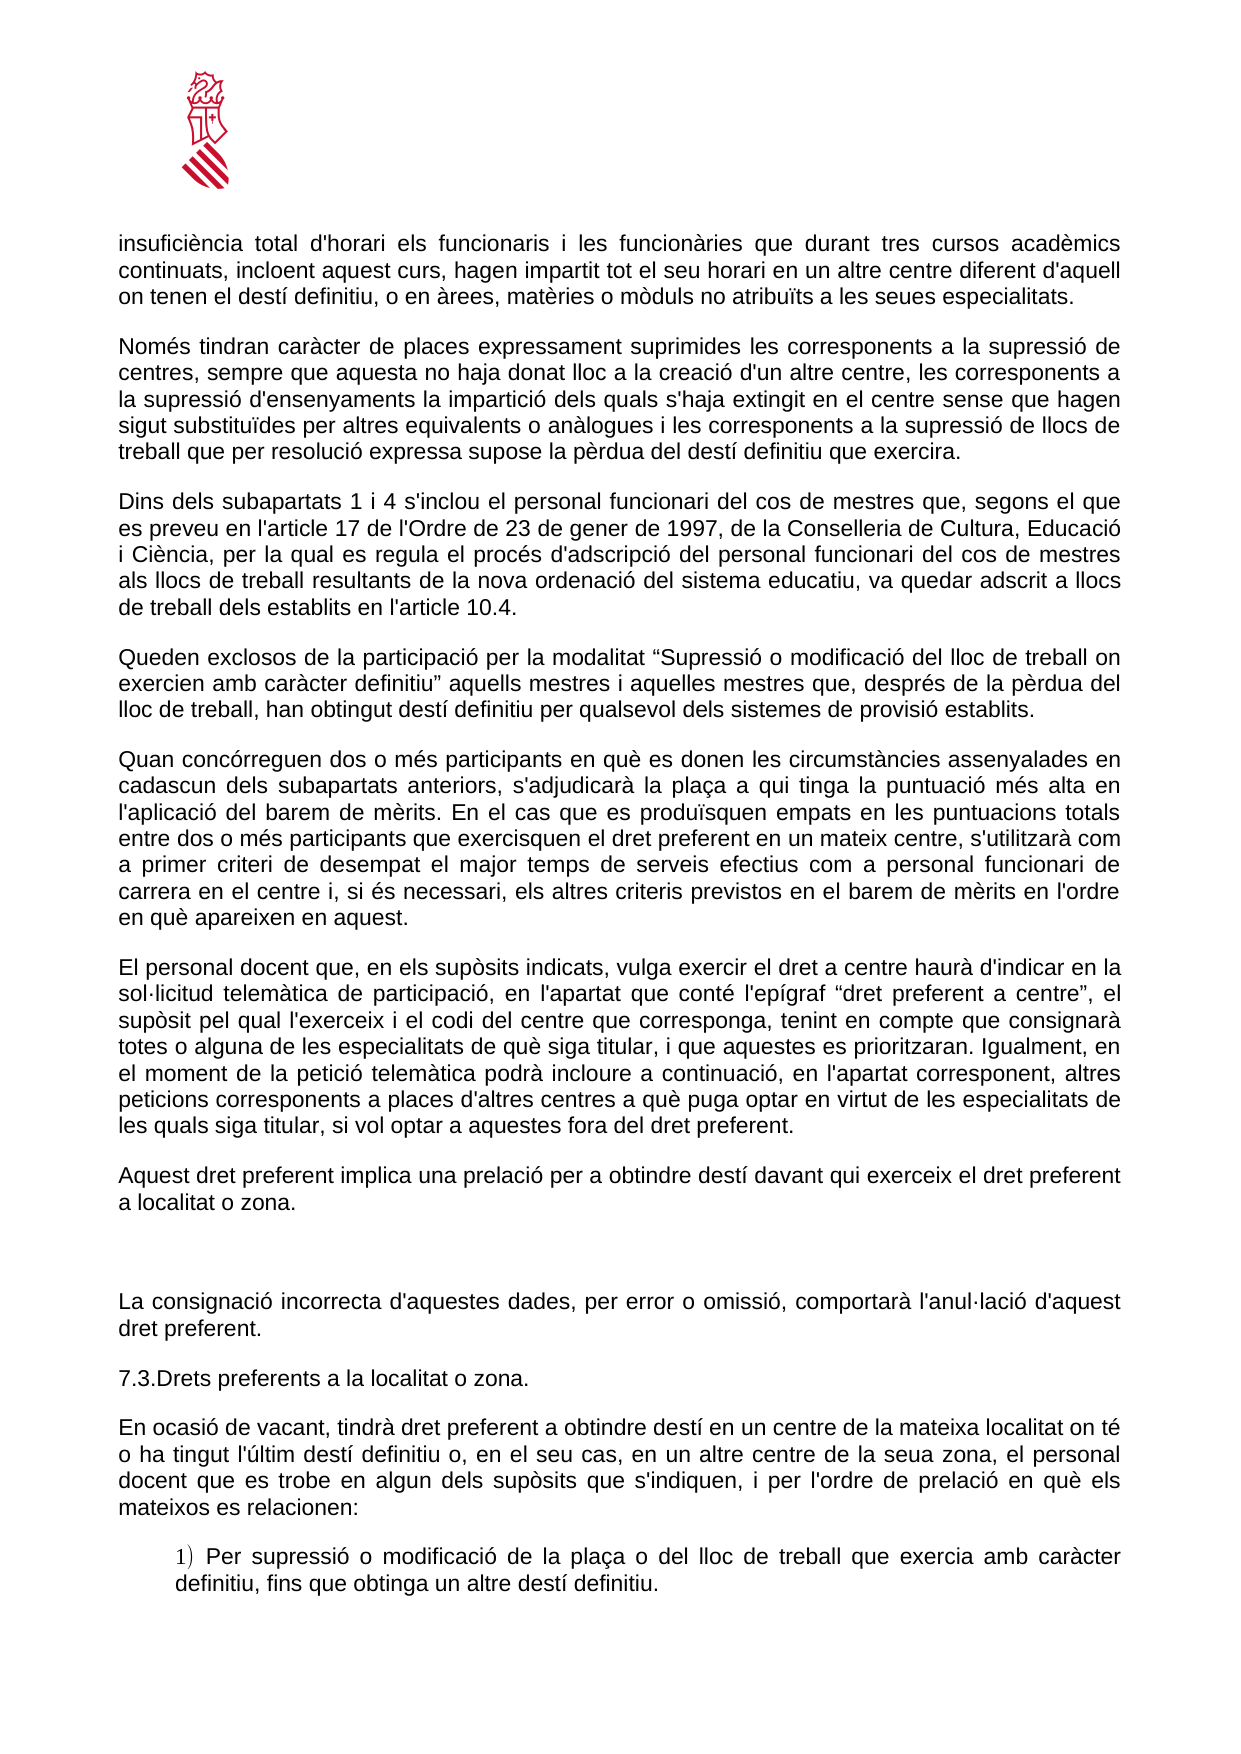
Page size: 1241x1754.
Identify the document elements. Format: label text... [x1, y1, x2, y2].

text Aquest dret preferent implica una prelació per a obtindre destí davant qui exerceix el dret preferent a localitat o zona. [118, 1162, 1122, 1215]
text insuficiència total d'horari els funcionaris i les funcionàries que durant tres cursos acadèmics continuats, incloent aquest curs, hagen impartit tot el seu horari en un altre centre diferent d'aquell on tenen el destí definitiu, o en àrees, matèries o mòduls no atribuïts a les seues especialitats. [118, 230, 1122, 309]
text El personal docent que, en els supòsits indicats, vulga exercir el dret a centre haurà d'indicar en la sol·licitud telemàtica de participació, en l'apartat que conté l'epígraf “dret preferent a centre”, el supòsit pel qual l'exerceix i el codi del centre que corresponga, tenint en compte que consignarà totes o alguna de les especialitats de què siga titular, i que aquestes es prioritzaran. Igualment, en el moment de la petició telemàtica podrà incloure a continuació, en l'apartat corresponent, altres peticions corresponents a places d'altres centres a què puga optar en virtut de les especialitats de les quals siga titular, si vol optar a aquestes fora del dret preferent. [118, 954, 1122, 1138]
picture [181, 70, 229, 189]
text La consignació incorrecta d'aquestes dades, per error o omissió, comportarà l'anul·lació d'aquest dret preferent. [118, 1288, 1122, 1341]
text Dins dels subapartats 1 i 4 s'inclou el personal funcionari del cos de mestres que, segons el que es preveu en l'article 17 de l'Ordre de 23 de gener de 1997, de la Conselleria de Cultura, Educació i Ciència, per la qual es regula el procés d'adscripció del personal funcionari del cos de mestres als llocs de treball resultants de la nova ordenació del sistema educatiu, va quedar adscrit a llocs de treball dels establits en l'article 10.4. [118, 488, 1122, 620]
text Només tindran caràcter de places expressament suprimides les corresponents a la supressió de centres, sempre que aquesta no haja donat lloc a la creació d'un altre centre, les corresponents a la supressió d'ensenyaments la impartició dels quals s'haja extingit en el centre sense que hagen sigut substituïdes per altres equivalents o anàlogues i les corresponents a la supressió de llocs de treball que per resolució expressa supose la pèrdua del destí definitiu que exercira. [118, 333, 1122, 464]
text 7.3.Drets preferents a la localitat o zona. [118, 1364, 1122, 1391]
text Quan concórreguen dos o més participants en què es donen les circumstàncies assenyalades en cadascun dels subapartats anteriors, s'adjudicarà la plaça a qui tinga la puntuació més alta en l'aplicació del barem de mèrits. En el cas que es produïsquen empats en les puntuacions totals entre dos o més participants que exercisquen el dret preferent en un mateix centre, s'utilitzarà com a primer criteri de desempat el major temps de serveis efectius com a personal funcionari de carrera en el centre i, si és necessari, els altres criteris previstos en el barem de mèrits en l'ordre en què apareixen en aquest. [118, 746, 1122, 931]
text Queden exclosos de la participació per la modalitat “Supressió o modificació del lloc de treball on exercien amb caràcter definitiu” aquells mestres i aquelles mestres que, després de la pèrdua del lloc de treball, han obtingut destí definitiu per qualsevol dels sistemes de provisió establits. [118, 643, 1122, 722]
list Per supressió o modificació de la plaça o del lloc de treball que exercia amb caràcter definitiu, fins que obtinga un altre destí definitiu. [175, 1543, 1122, 1596]
text En ocasió de vacant, tindrà dret preferent a obtindre destí en un centre de la mateixa localitat on té o ha tingut l'últim destí definitiu o, en el seu cas, en un altre centre de la seua zona, el personal docent que es trobe en algun dels supòsits que s'indiquen, i per l'ordre de prelació en què els mateixos es relacionen: [118, 1414, 1122, 1520]
